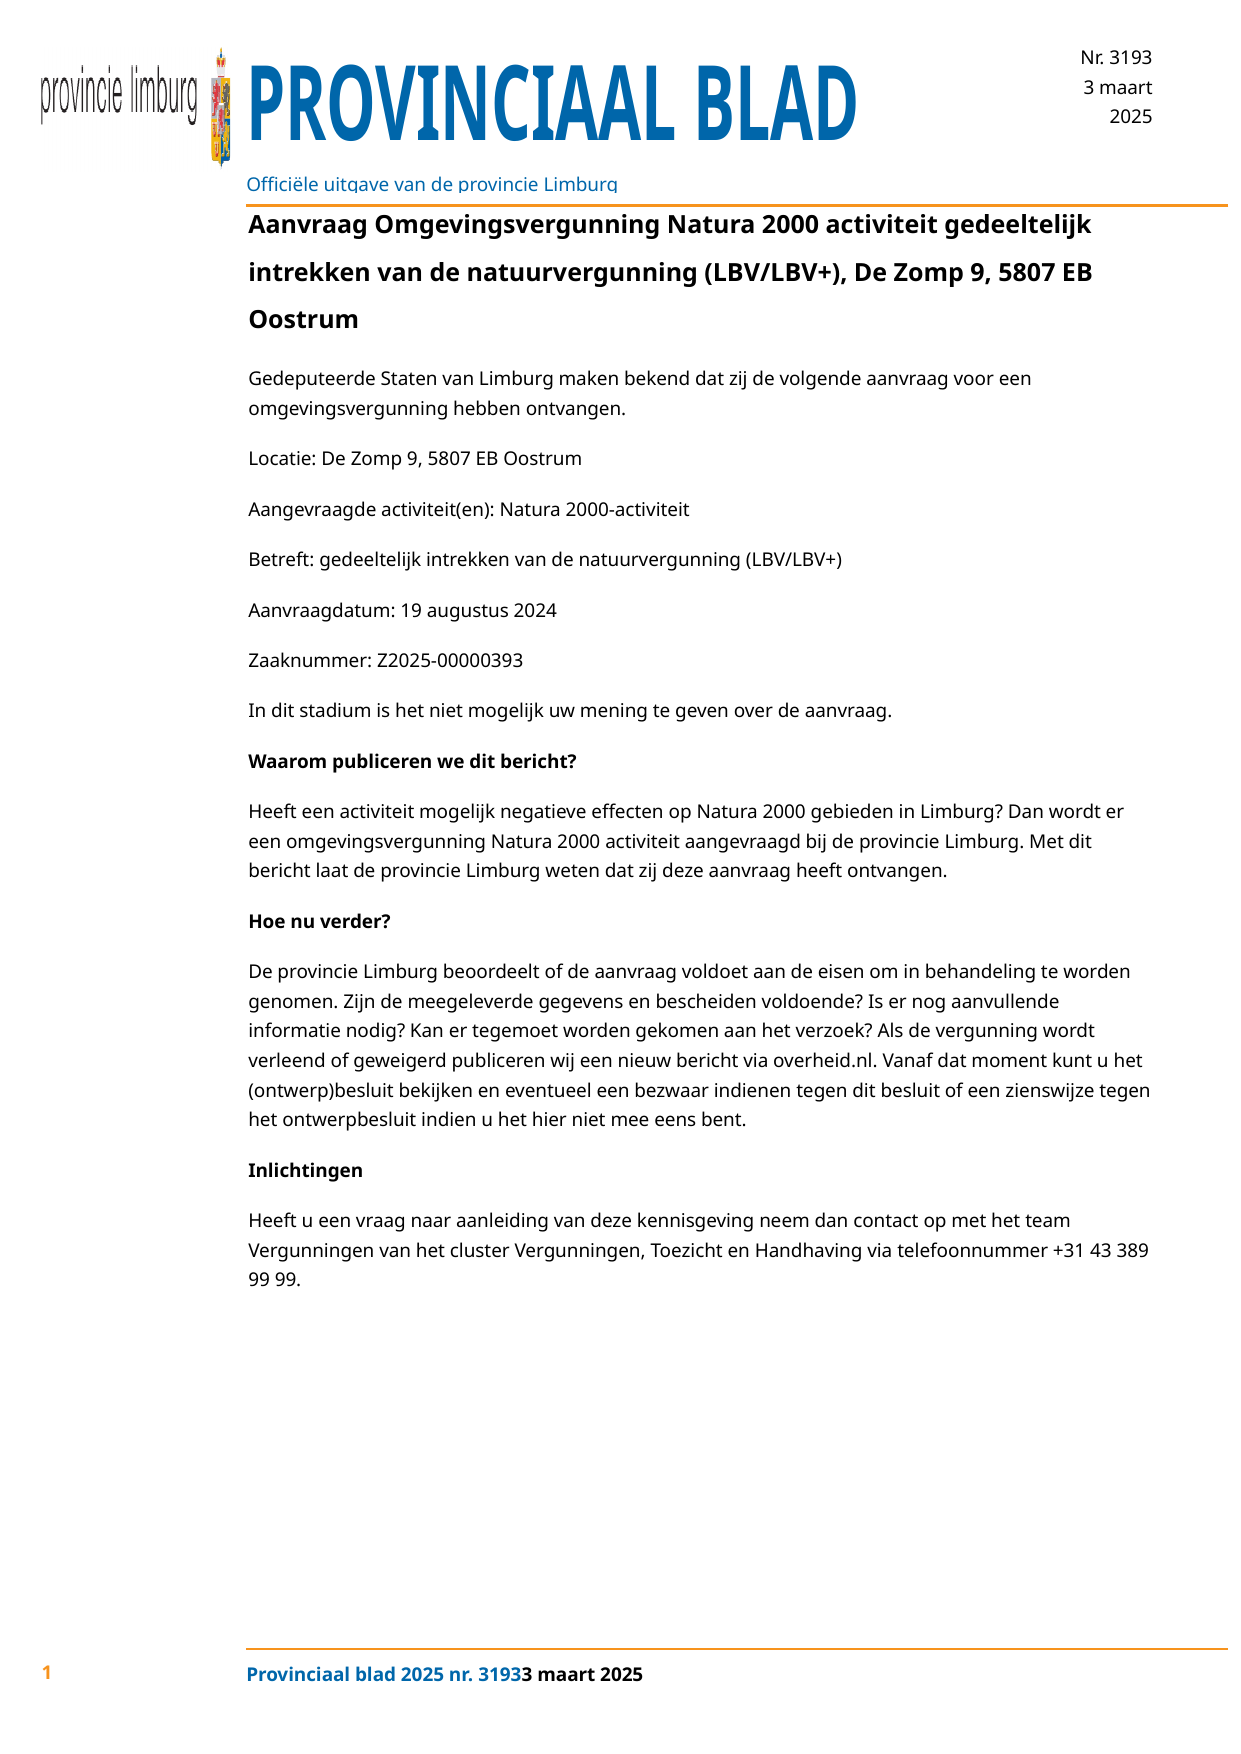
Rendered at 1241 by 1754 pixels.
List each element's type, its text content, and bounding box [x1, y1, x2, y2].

text Zaaknummer: Z2025-00000393 [248, 647, 1152, 673]
text De provincie Limburg beoordeelt of de aanvraag voldoet aan de eisen om in behandeling te worden genomen. Zijn de meegeleverde gegevens en bescheiden voldoende? Is er nog aanvullende informatie nodig? Kan er tegemoet worden gekomen aan het verzoek? Als de vergunning wordt verleend of geweigerd publiceren wij een nieuw bericht via overheid.nl. Vanaf dat moment kunt u het (ontwerp)besluit bekijken en eventueel een bezwaar indienen tegen dit besluit of een zienswijze tegen het ontwerpbesluit indien u het hier niet mee eens bent. [248, 958, 1152, 1132]
text Gedeputeerde Staten van Limburg maken bekend dat zij de volgende aanvraag voor een omgevingsvergunning hebben ontvangen. [248, 366, 1152, 421]
text Waarom publiceren we dit bericht? [248, 748, 1152, 774]
text Heeft u een vraag naar aanleiding van deze kennisgeving neem dan contact op met het team Vergunningen van het cluster Vergunningen, Toezicht en Handhaving via telefoonnummer +31 43 389 99 99. [248, 1207, 1152, 1292]
picture [41, 47, 231, 172]
text Hoe nu verder? [248, 908, 1152, 934]
text Aanvraagdatum: 19 augustus 2024 [248, 597, 1152, 622]
text Betreft: gedeeltelijk intrekken van de natuurvergunning (LBV/LBV+) [248, 546, 1152, 572]
text Aangevraagde activiteit(en): Natura 2000-activiteit [248, 496, 1152, 522]
text Locatie: De Zomp 9, 5807 EB Oostrum [248, 446, 1152, 471]
text Heeft een activiteit mogelijk negatieve effecten op Natura 2000 gebieden in Limburg? Dan wordt er een omgevingsvergunning Natura 2000 activiteit aangevraagd bij de provincie Limburg. Met dit bericht laat de provincie Limburg weten dat zij deze aanvraag heeft ontvangen. [248, 798, 1152, 883]
text Aanvraag Omgevingsvergunning Natura 2000 activiteit gedeeltelijk intrekken van de natuurvergunning (LBV/LBV+), De Zomp 9, 5807 EB Oostrum [248, 207, 1152, 336]
text Inlichtingen [248, 1157, 1152, 1182]
text In dit stadium is het niet mogelijk uw mening te geven over de aanvraag. [248, 698, 1152, 723]
